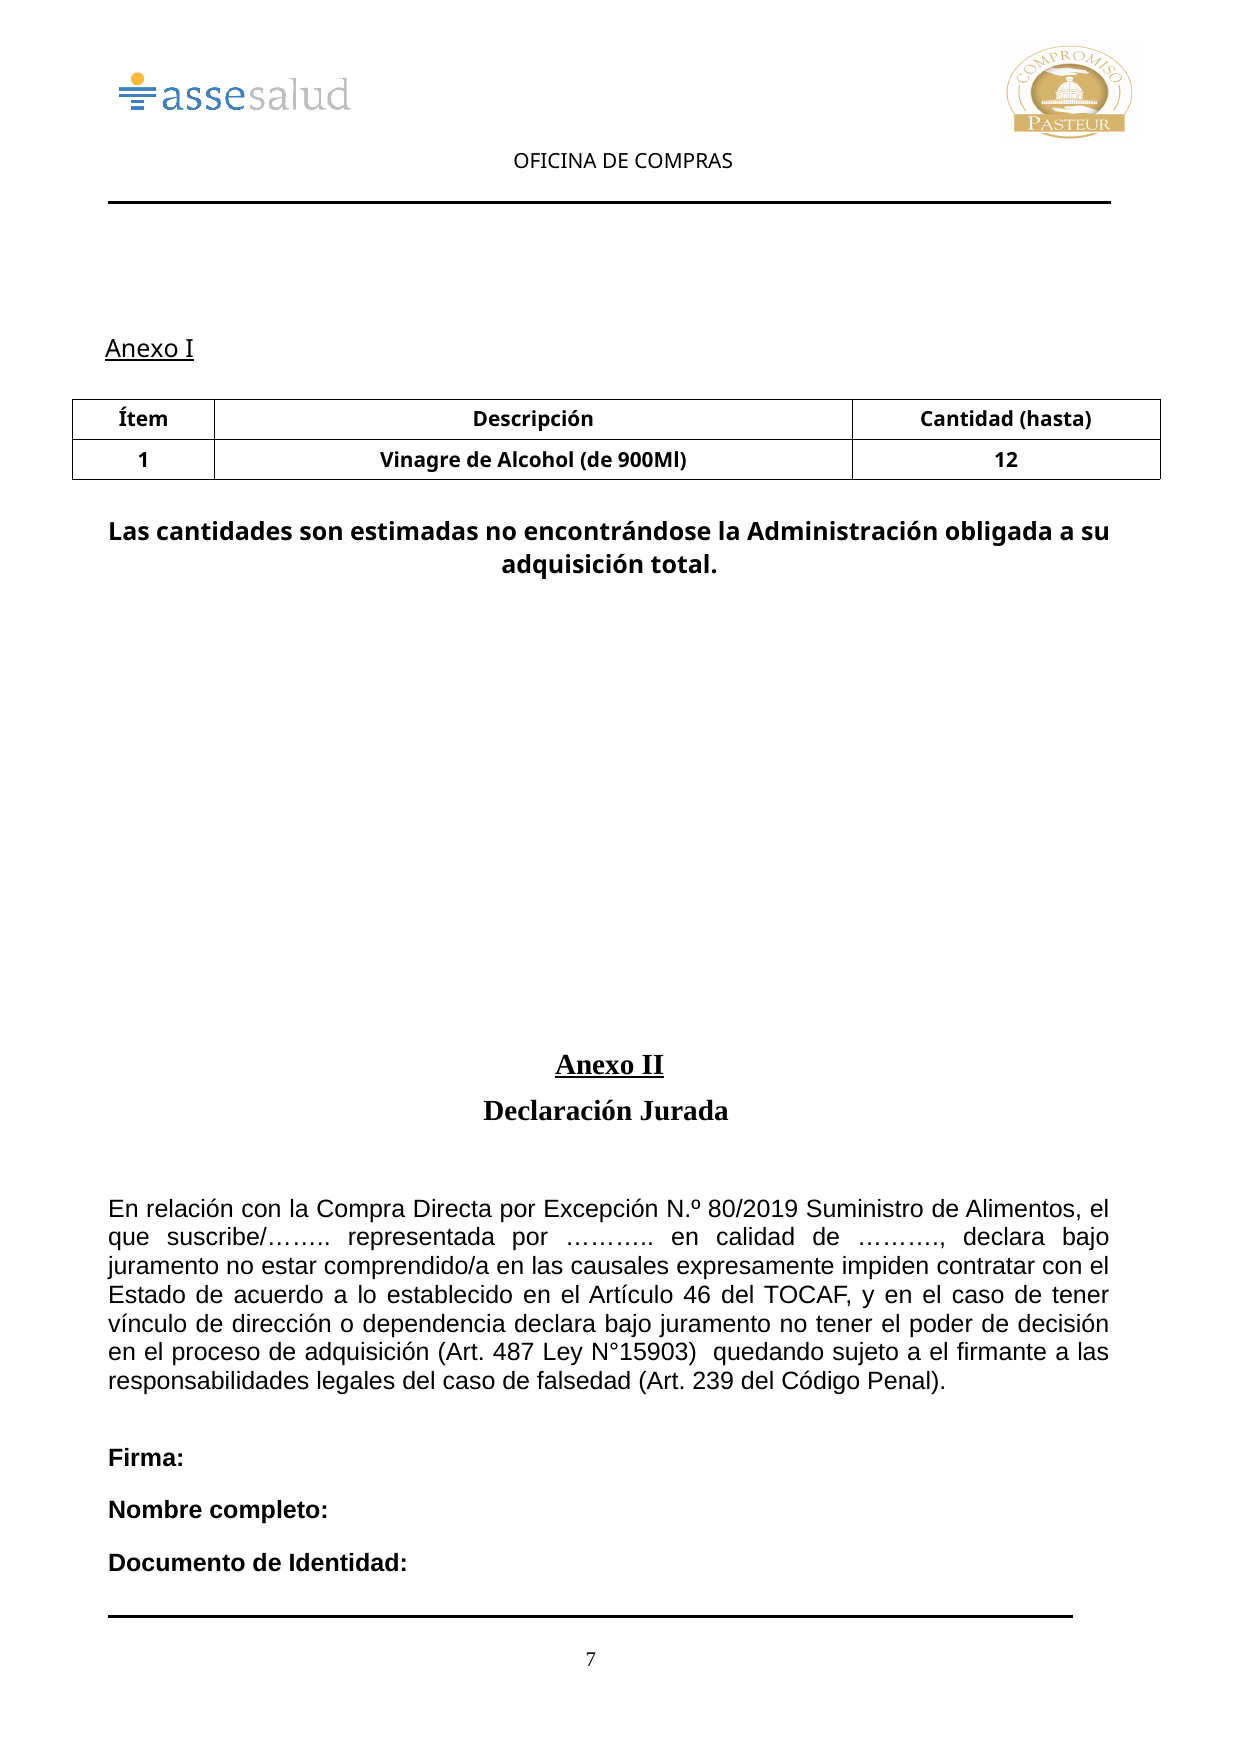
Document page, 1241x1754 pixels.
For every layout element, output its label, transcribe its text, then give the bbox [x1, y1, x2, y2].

table_header Descripción [215, 400, 852, 439]
table_cell 1 [73, 440, 214, 479]
table_header Cantidad (hasta) [853, 400, 1160, 439]
text Anexo I [105, 331, 1111, 364]
text Firma: [108, 1443, 1111, 1471]
table_cell Vinagre de Alcohol (de 900Ml) [215, 440, 852, 479]
picture [105, 55, 369, 129]
text Declaración Jurada [108, 1093, 1111, 1126]
text En relación con la Compra Directa por Excepción N.º 80/2019 Suministro de Alimentos, el que suscribe/…….. representada por ……….. en calidad de ………., declara bajo juramento no estar comprendido/a en las causales expresamente impiden contratar con el Estado de acuerdo a lo establecido en el Artículo 46 del TOCAF, y en el caso de tener vínculo de dirección o dependencia declara bajo juramento no tener el poder de decisión en el proceso de adquisición (Art. 487 Ley N°15903) quedando sujeto a el firmante a las responsabilidades legales del caso de falsedad (Art. 239 del Código Penal). [108, 1193, 1111, 1395]
text Nombre completo: [108, 1495, 1111, 1524]
table_header Ítem [73, 400, 214, 439]
text Anexo II [108, 1047, 1111, 1080]
text Las cantidades son estimadas no encontrándose la Administración obligada a su adquisición total. [108, 513, 1111, 581]
text Documento de Identidad: [108, 1548, 1111, 1577]
table_cell 12 [853, 440, 1160, 479]
picture [997, 39, 1141, 142]
